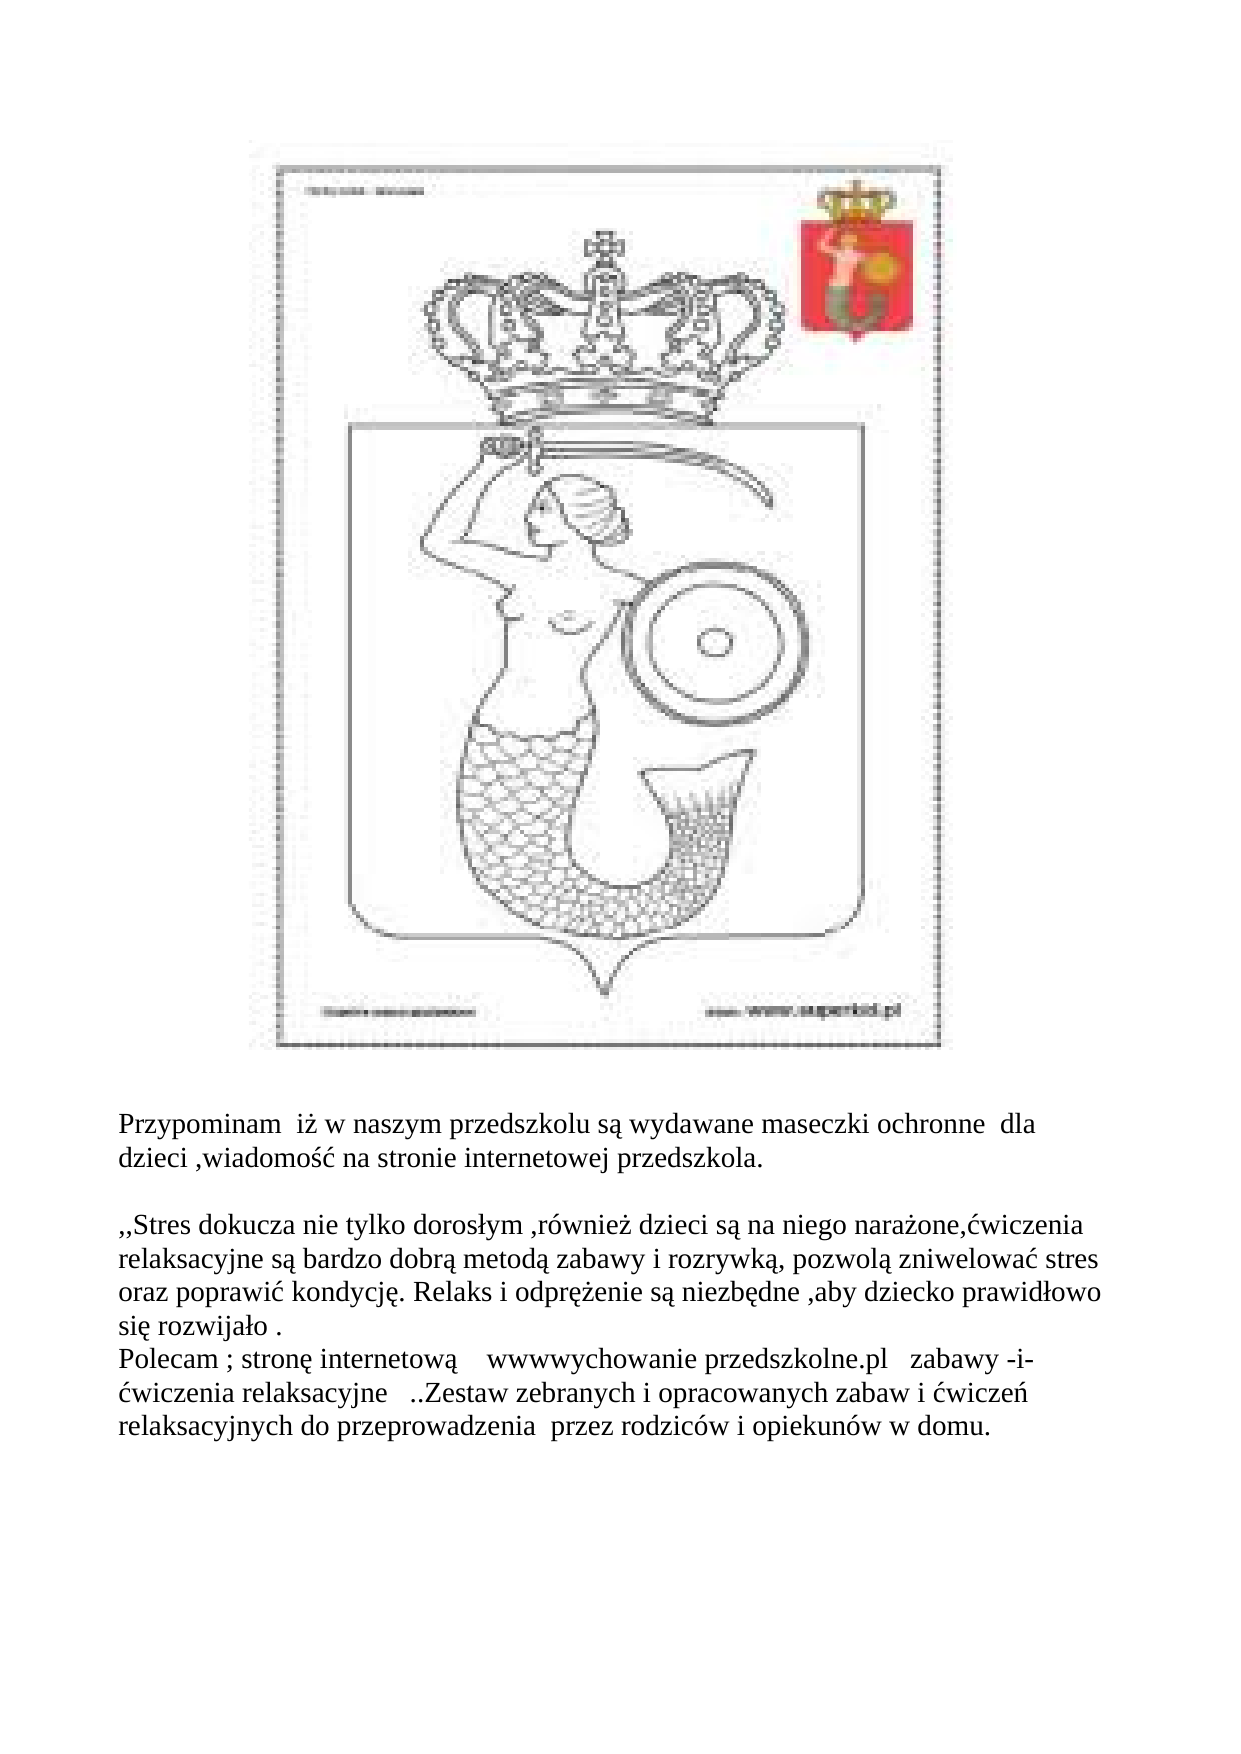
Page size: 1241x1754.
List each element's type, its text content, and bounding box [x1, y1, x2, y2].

text Przypominam iż w naszym przedszkolu są wydawane maseczki ochronne dla dzieci ,wiadomość na stronie internetowej przedszkola. [118, 1107, 1122, 1174]
text Polecam ; stronę internetową wwwwychowanie przedszkolne.pl zabawy -i-ćwiczenia relaksacyjne ..Zestaw zebranych i opracowanych zabaw i ćwiczeń relaksacyjnych do przeprowadzenia przez rodziców i opiekunów w domu. [118, 1341, 1122, 1442]
picture [248, 140, 970, 1073]
text ,,Stres dokucza nie tylko dorosłym ,również dzieci są na niego narażone,ćwiczenia relaksacyjne są bardzo dobrą metodą zabawy i rozrywką, pozwolą zniwelować stres oraz poprawić kondycję. Relaks i odprężenie są niezbędne ,aby dziecko prawidłowo się rozwijało . [118, 1207, 1122, 1341]
